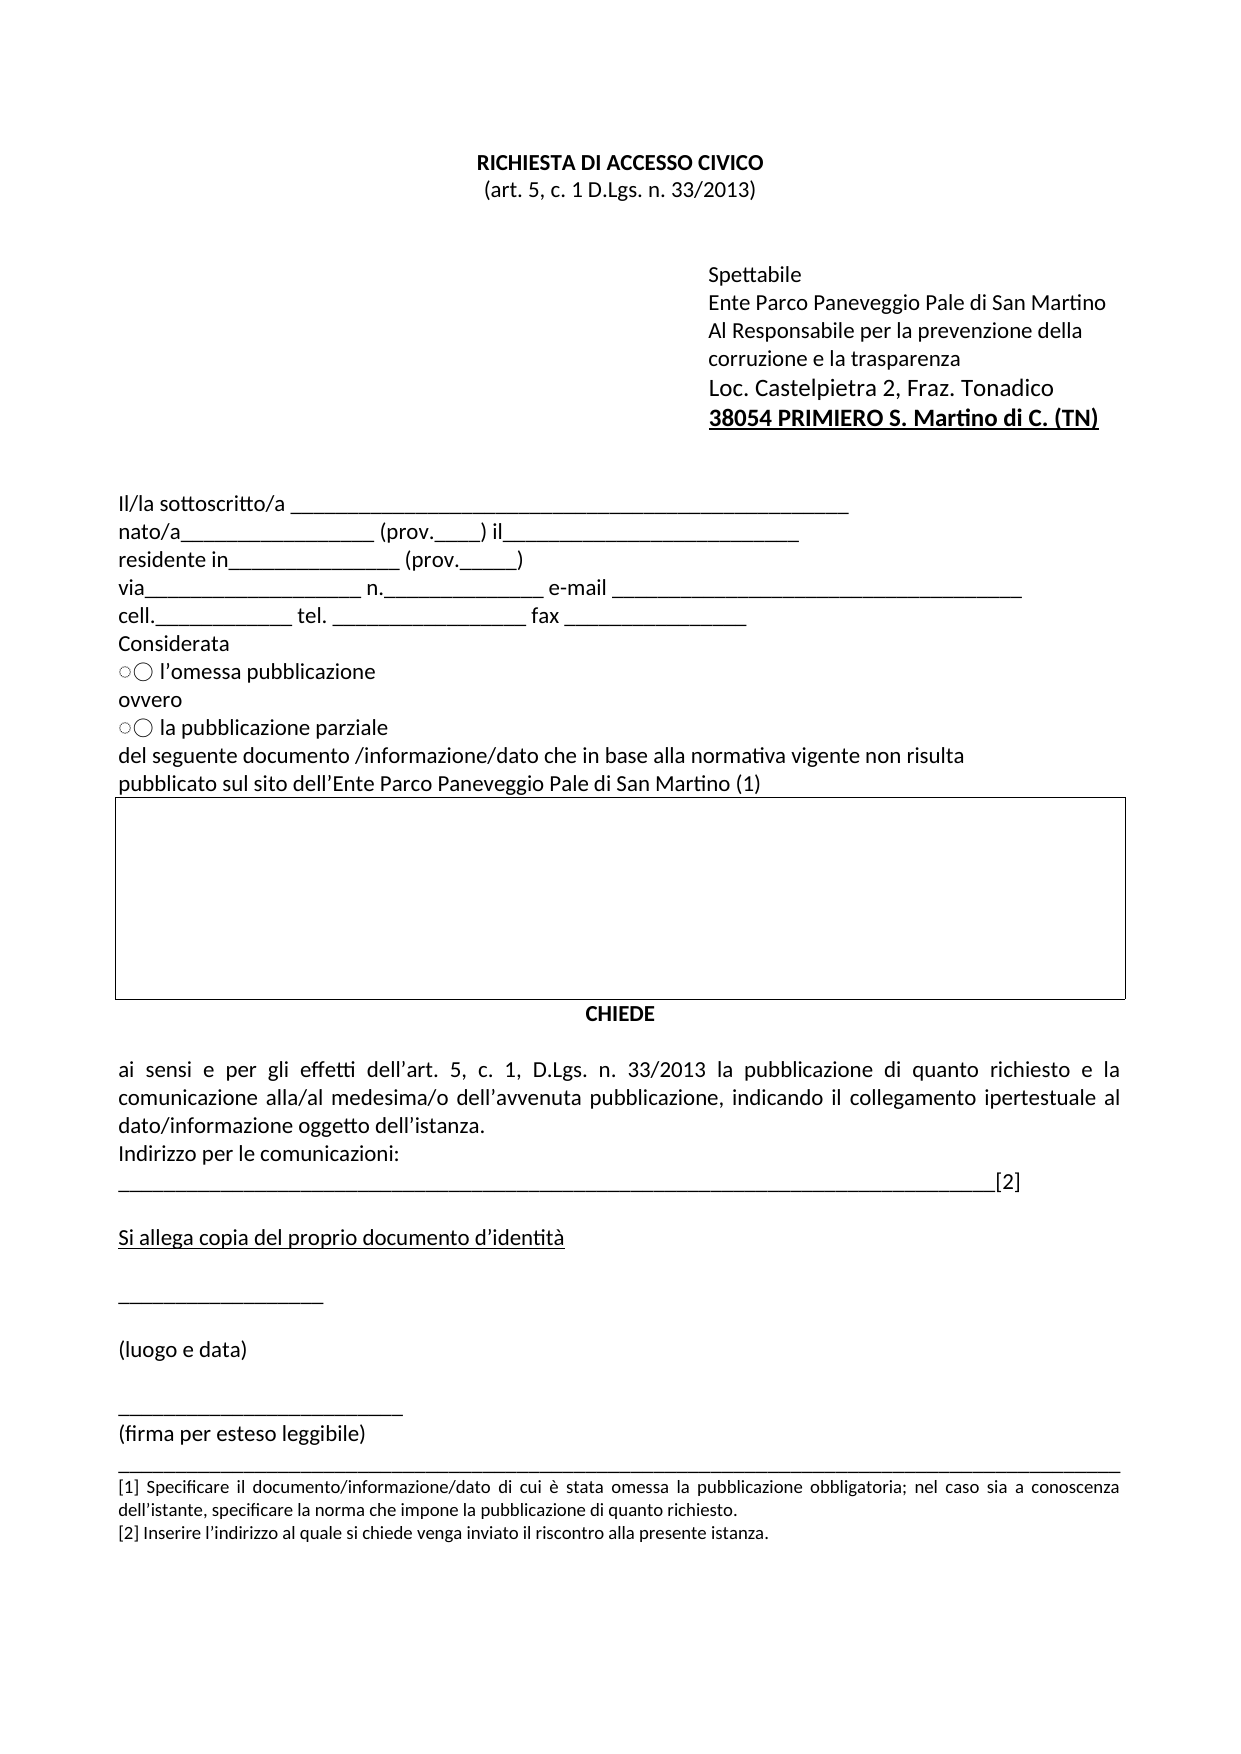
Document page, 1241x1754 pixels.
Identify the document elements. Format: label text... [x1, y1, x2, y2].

text [1] Specificare il documento/informazione/dato di cui è stata omessa la pubblicazione obbligatoria; nel caso sia a conoscenza dell’istante, specificare la norma che impone la pubblicazione di quanto richiesto. [118, 1476, 1122, 1521]
text CHIEDE [118, 1000, 1122, 1027]
text nato/a_________________ (prov.____) il__________________________ [118, 517, 1122, 545]
text RICHIESTA DI ACCESSO CIVICO [118, 148, 1122, 176]
text _________________________ [118, 1392, 1122, 1419]
text 38054 PRIMIERO S. Martino di C. (TN) [709, 402, 1122, 433]
text (firma per esteso leggibile) [118, 1419, 1122, 1448]
text cell.____________ tel. _________________ fax ________________ [118, 601, 1122, 629]
text Si allega copia del proprio documento d’identità [118, 1223, 1122, 1251]
text Loc. Castelpietra 2, Fraz. Tonadico [709, 372, 1122, 402]
text del seguente documento /informazione/dato che in base alla normativa vigente non risulta [118, 741, 1122, 769]
text Ente Parco Paneveggio Pale di San Martino [708, 288, 1122, 316]
text Al Responsabile per la prevenzione della corruzione e la trasparenza [708, 316, 1122, 372]
text (luogo e data) [118, 1336, 1122, 1363]
text ai sensi e per gli effetti dell’art. 5, c. 1, D.Lgs. n. 33/2013 la pubblicazione di quanto richiesto e la comunicazione alla/al medesima/o dell’avvenuta pubblicazione, indicando il collegamento ipertestuale al dato/informazione oggetto dell’istanza. [118, 1055, 1122, 1139]
text Considerata [118, 629, 1122, 657]
text ________________________________________________________________________________________ [118, 1448, 1122, 1476]
text [2] Inserire l’indirizzo al quale si chiede venga inviato il riscontro alla presente istanza. [118, 1521, 1122, 1544]
text Indirizzo per le comunicazioni: [118, 1139, 1122, 1167]
text ovvero [118, 685, 1122, 713]
text ⃝ l’omessa pubblicazione [118, 657, 1122, 685]
text Il/la sottoscritto/a _________________________________________________ [118, 489, 1122, 517]
text _____________________________________________________________________________[2] [118, 1167, 1122, 1195]
text __________________ [118, 1279, 1122, 1307]
text pubblicato sul sito dell’Ente Parco Paneveggio Pale di San Martino (1) [118, 769, 1122, 797]
text Spettabile [708, 260, 1122, 288]
text residente in_______________ (prov._____) [118, 545, 1122, 573]
text ⃝ la pubblicazione parziale [118, 713, 1122, 741]
text via___________________ n.______________ e-mail ____________________________________ [118, 573, 1122, 601]
text (art. 5, c. 1 D.Lgs. n. 33/2013) [118, 176, 1122, 204]
